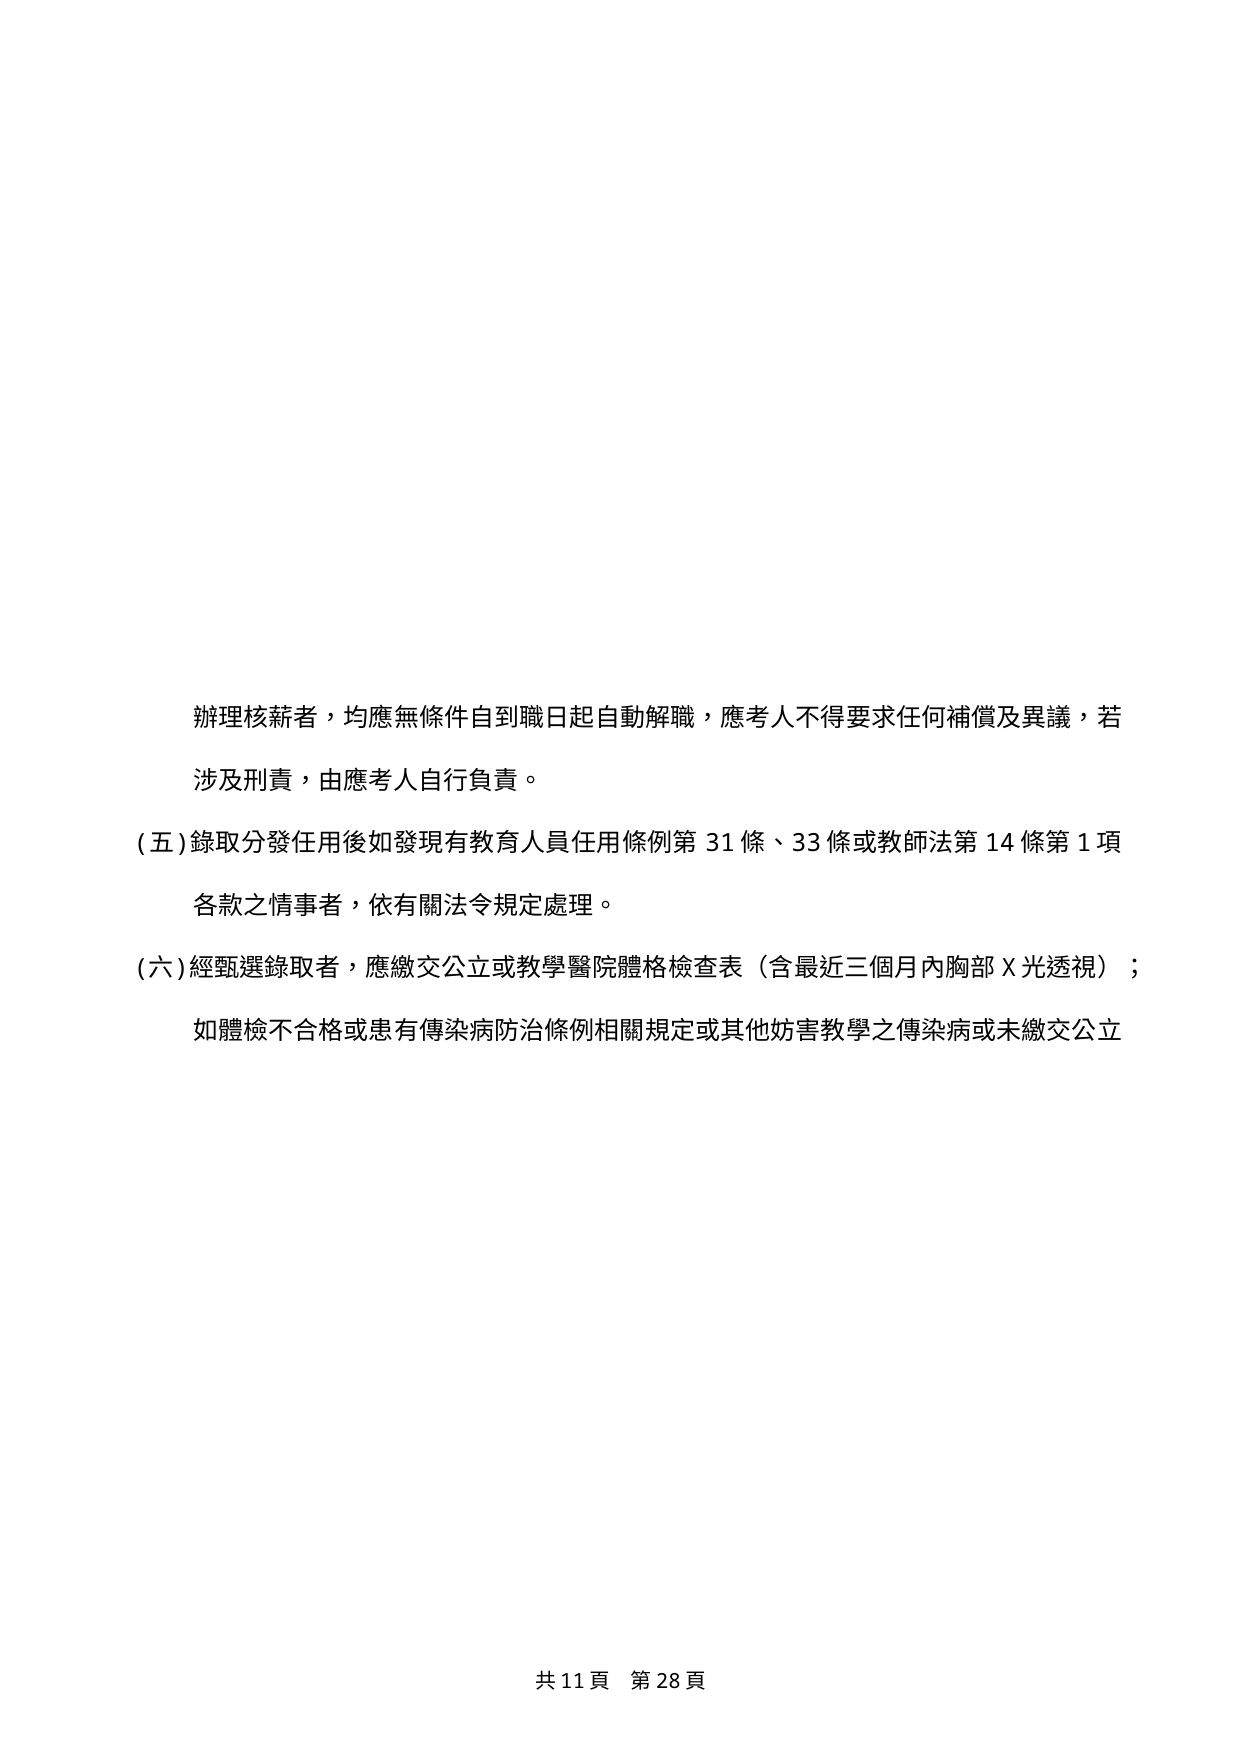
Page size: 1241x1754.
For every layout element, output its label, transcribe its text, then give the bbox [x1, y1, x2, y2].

text (五)錄取分發任用後如發現有教育人員任用條例第31條、33條或教師法第14條第1項各款之情事者，依有關法令規定處理。 [118, 799, 1122, 924]
text (六)經甄選錄取者，應繳交公立或教學醫院體格檢查表（含最近三個月內胸部X光透視）；如體檢不合格或患有傳染病防治條例相關規定或其他妨害教學之傳染病或未繳交公立或教學醫院體格檢查合格表者，均予以註銷錄取資格。 [118, 924, 1122, 1049]
text 辦理核薪者，均應無條件自到職日起自動解職，應考人不得要求任何補償及異議，若涉及刑責，由應考人自行負責。 [118, 674, 1122, 799]
